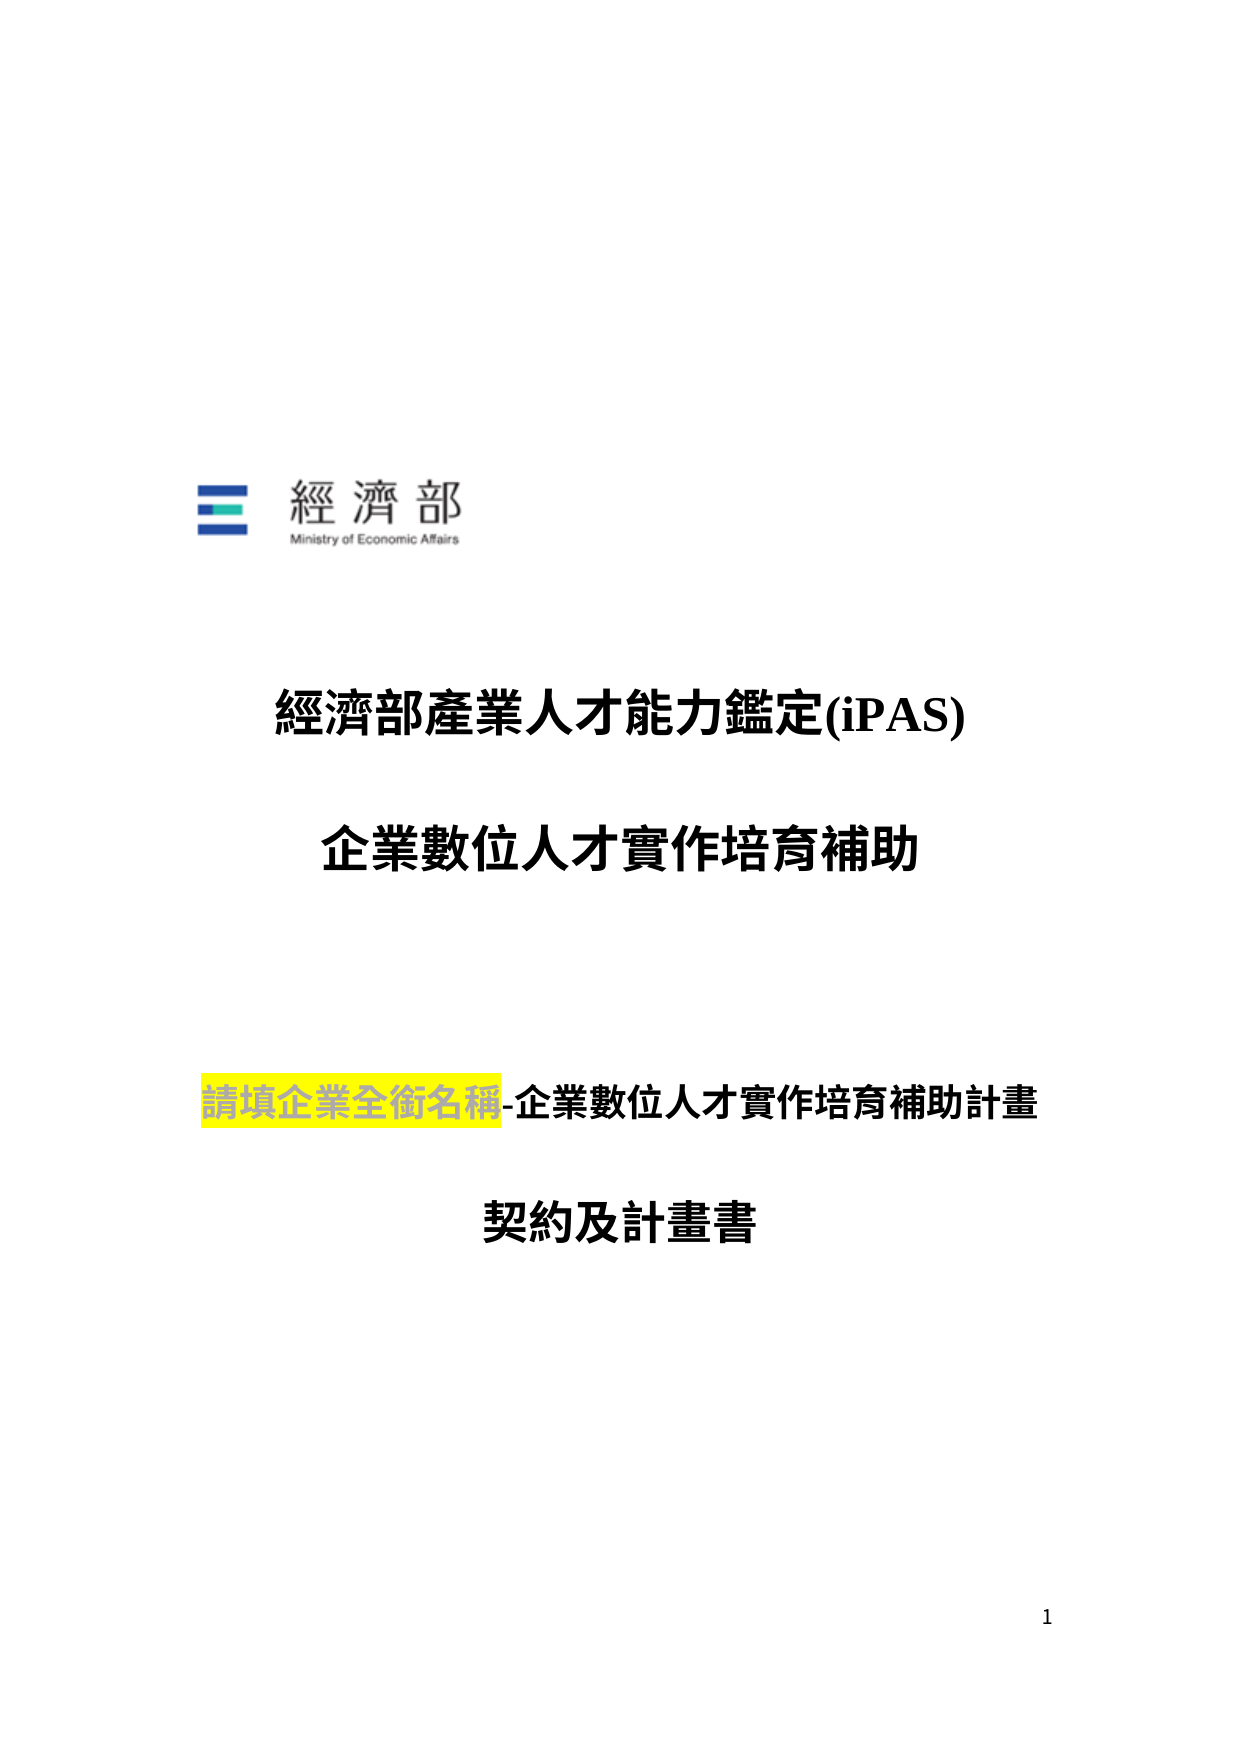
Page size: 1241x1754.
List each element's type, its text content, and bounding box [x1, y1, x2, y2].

text 經濟部產業人才能力鑑定(iPAS) [187, 637, 1053, 762]
text 企業數位人才實作培育補助 [187, 773, 1053, 898]
text 請填企業全銜名稱-企業數位人才實作培育補助計畫 [187, 1059, 1053, 1121]
text 契約及計畫書 [187, 1146, 1053, 1271]
